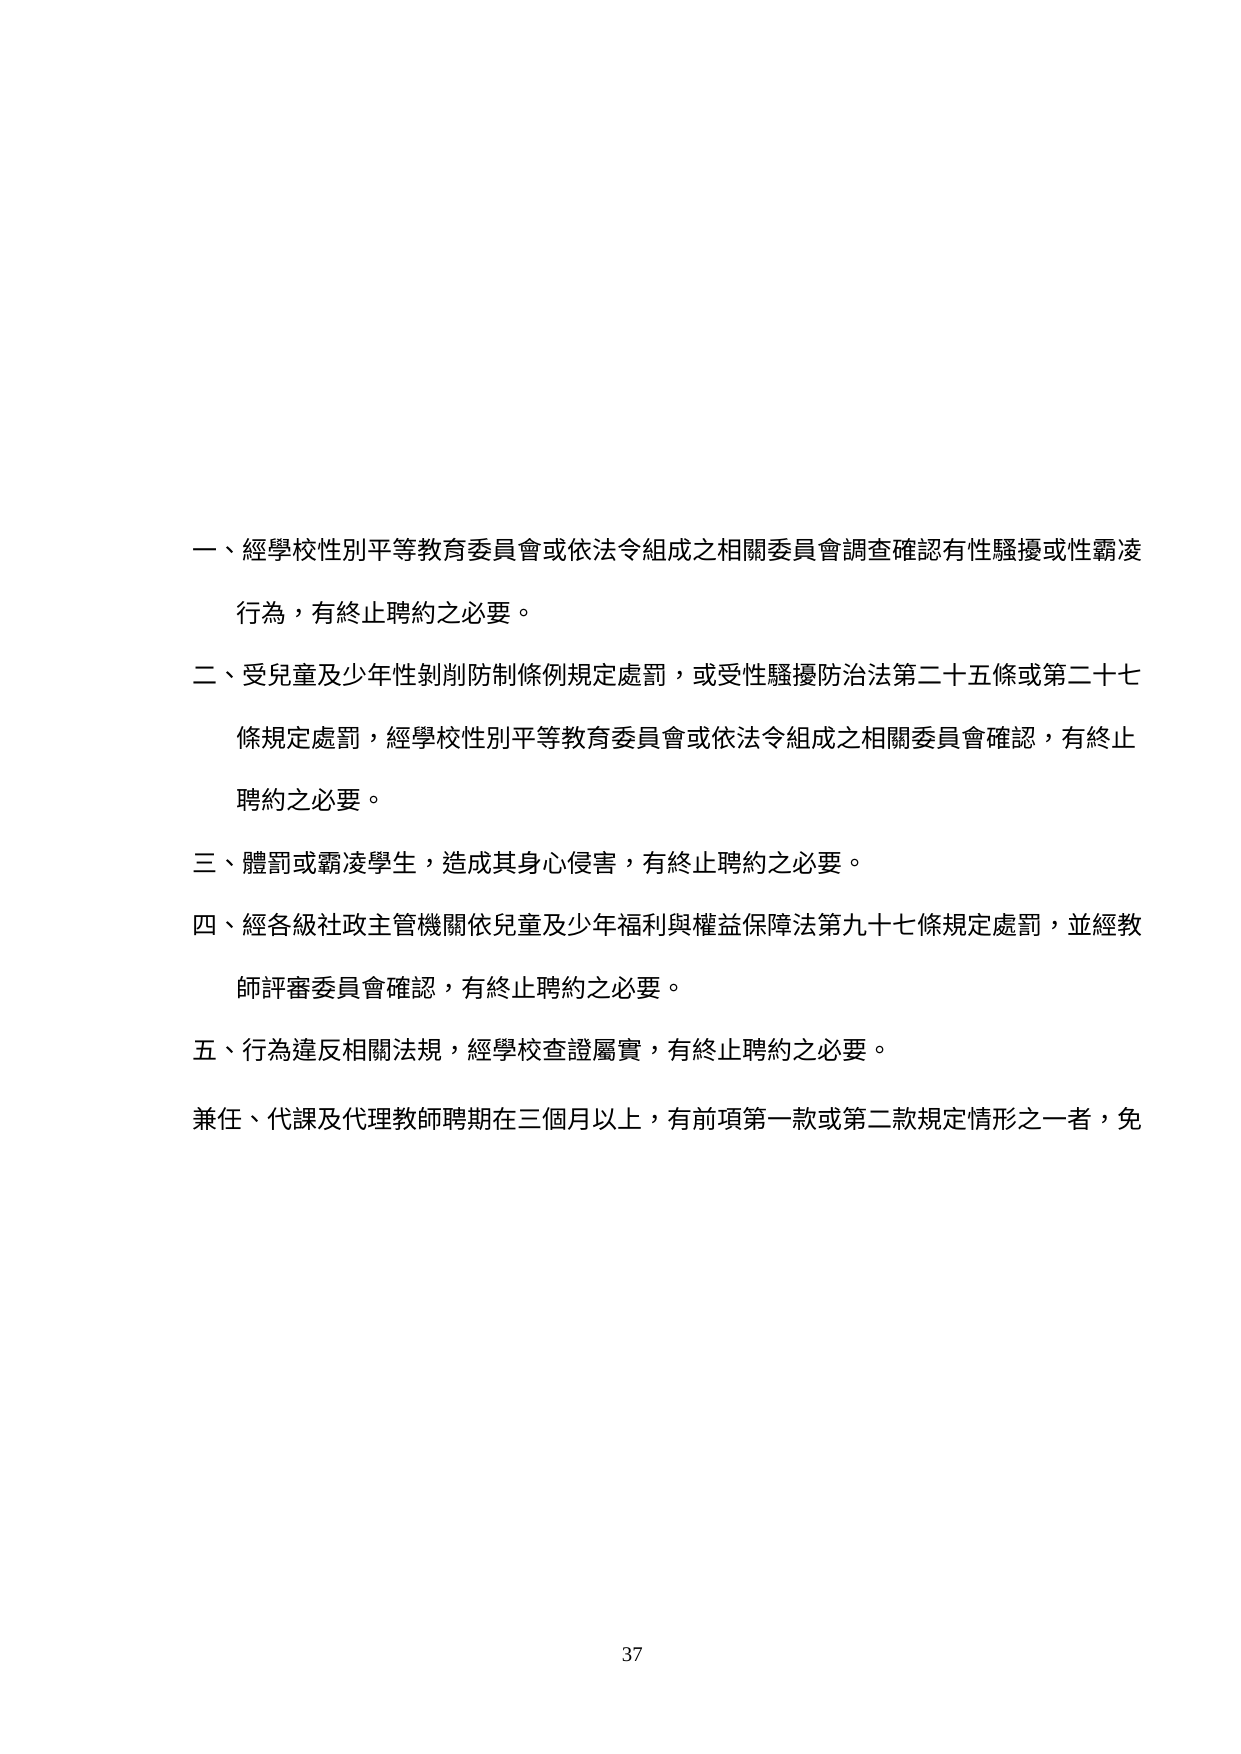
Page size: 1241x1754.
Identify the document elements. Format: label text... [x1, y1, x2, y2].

text 二、受兒童及少年性剝削防制條例規定處罰，或受性騷擾防治法第二十五條或第二十七條規定處罰，經學校性別平等教育委員會或依法令組成之相關委員會確認，有終止聘約之必要。 [192, 632, 1146, 819]
text 五、行為違反相關法規，經學校查證屬實，有終止聘約之必要。 [192, 1007, 1146, 1069]
text 四、經各級社政主管機關依兒童及少年福利與權益保障法第九十七條規定處罰，並經教師評審委員會確認，有終止聘約之必要。 [192, 882, 1146, 1007]
text 兼任、代課及代理教師聘期在三個月以上，有前項第一款或第二款規定情形之一者，免 [192, 1076, 1146, 1139]
text 三、體罰或霸凌學生，造成其身心侵害，有終止聘約之必要。 [192, 819, 1146, 882]
text 一、經學校性別平等教育委員會或依法令組成之相關委員會調查確認有性騷擾或性霸凌行為，有終止聘約之必要。 [192, 507, 1146, 632]
